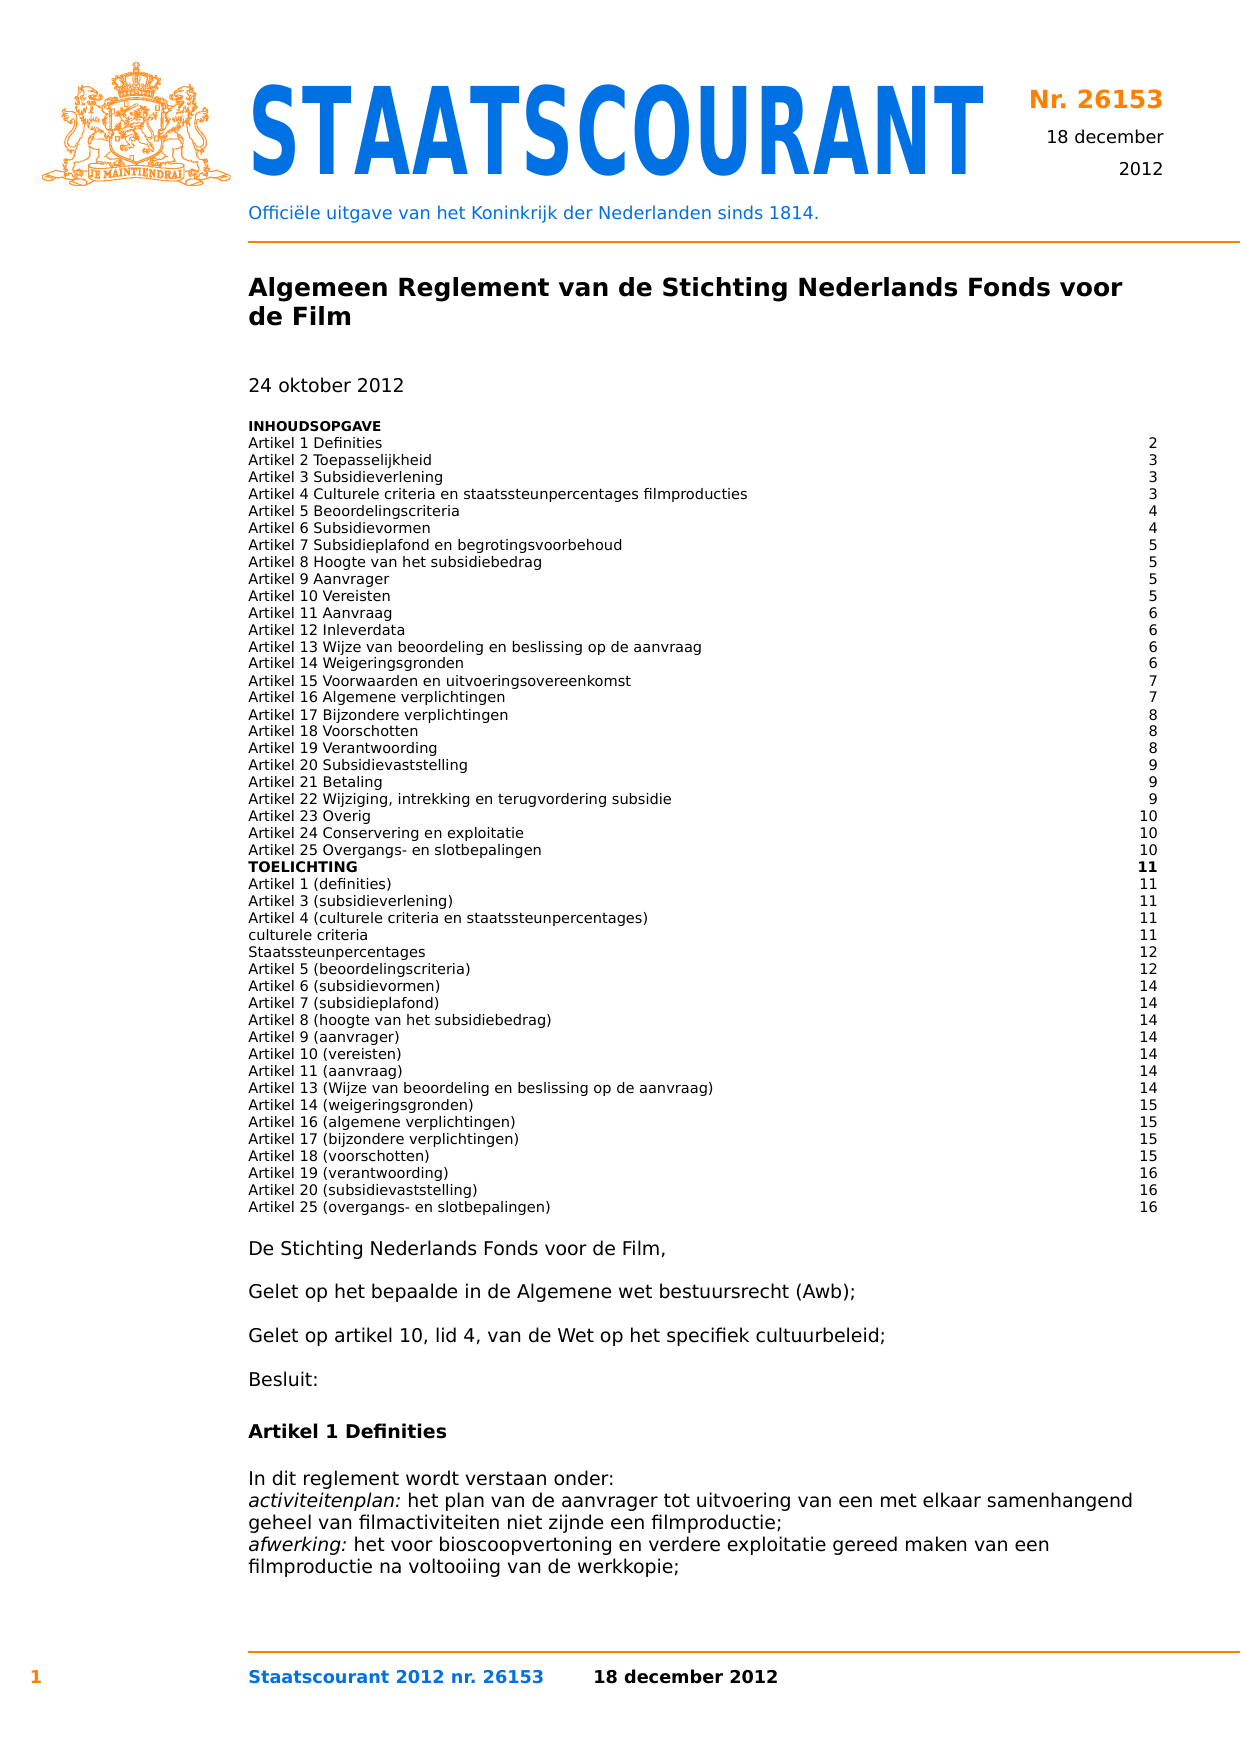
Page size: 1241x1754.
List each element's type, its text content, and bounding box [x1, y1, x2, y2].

table_cell Artikel 19 Verantwoording [248, 740, 1077, 757]
table_cell Artikel 11 Aanvraag [248, 605, 1077, 621]
table_cell Staatssteunpercentages [248, 944, 1077, 961]
table_cell 5 [1077, 554, 1163, 571]
table_header INHOUDSOPGAVE [248, 419, 1163, 435]
table_cell 8 [1077, 740, 1163, 757]
table_cell Artikel 17 Bijzondere verplichtingen [248, 706, 1077, 723]
table_cell Artikel 1 Definities [248, 435, 1077, 452]
table_cell 11 [1077, 876, 1163, 893]
table_cell Artikel 8 Hoogte van het subsidiebedrag [248, 554, 1077, 571]
table_cell 14 [1077, 1046, 1163, 1063]
table_cell TOELICHTING [248, 859, 1077, 876]
table_cell 11 [1077, 927, 1163, 944]
text De Stichting Nederlands Fonds voor de Film, [248, 1238, 1163, 1259]
subtitle Artikel 1 Definities [248, 1421, 1163, 1443]
table_cell Artikel 11 (aanvraag) [248, 1063, 1077, 1080]
table_cell 3 [1077, 452, 1163, 469]
table_cell 9 [1077, 791, 1163, 808]
table_cell Artikel 20 Subsidievaststelling [248, 757, 1077, 774]
table_cell Artikel 16 (algemene verplichtingen) [248, 1114, 1077, 1131]
text Gelet op artikel 10, lid 4, van de Wet op het specifiek cultuurbeleid; [248, 1325, 1163, 1347]
table_cell Artikel 9 (aanvrager) [248, 1029, 1077, 1046]
table_cell 2 [1077, 435, 1163, 452]
table_cell 6 [1077, 639, 1163, 655]
picture [41, 62, 231, 186]
table_cell 14 [1077, 995, 1163, 1012]
table_cell Artikel 25 Overgangs- en slotbepalingen [248, 842, 1077, 859]
table_cell Artikel 4 Culturele criteria en staatssteunpercentages filmproducties [248, 486, 1077, 503]
table_cell 3 [1077, 469, 1163, 486]
table_cell Artikel 8 (hoogte van het subsidiebedrag) [248, 1012, 1077, 1029]
table_cell culturele criteria [248, 927, 1077, 944]
table_cell 14 [1077, 1063, 1163, 1080]
table_cell Artikel 17 (bijzondere verplichtingen) [248, 1131, 1077, 1148]
table_cell 6 [1077, 655, 1163, 672]
table_cell Artikel 13 Wijze van beoordeling en beslissing op de aanvraag [248, 639, 1077, 655]
table_cell Artikel 24 Conservering en exploitatie [248, 825, 1077, 842]
table_cell Artikel 15 Voorwaarden en uitvoeringsovereenkomst [248, 673, 1077, 689]
table_cell Artikel 2 Toepasselijkheid [248, 452, 1077, 469]
table_cell Artikel 14 (weigeringsgronden) [248, 1097, 1077, 1114]
table_cell Artikel 13 (Wijze van beoordeling en beslissing op de aanvraag) [248, 1080, 1077, 1097]
table_cell 15 [1077, 1131, 1163, 1148]
table_cell 5 [1077, 588, 1163, 604]
table_cell 16 [1077, 1199, 1163, 1216]
table_cell 11 [1077, 910, 1163, 927]
table_cell Artikel 5 Beoordelingscriteria [248, 503, 1077, 519]
table_cell 18 december [998, 121, 1240, 153]
table_cell 4 [1077, 503, 1163, 519]
table_cell 11 [1077, 859, 1163, 876]
text 24 oktober 2012 [248, 375, 1163, 397]
table_cell 10 [1077, 808, 1163, 825]
table_cell Artikel 12 Inleverdata [248, 621, 1077, 638]
text Gelet op het bepaalde in de Algemene wet bestuursrecht (Awb); [248, 1281, 1163, 1303]
table_cell Artikel 9 Aanvrager [248, 571, 1077, 587]
table_cell 16 [1077, 1182, 1163, 1199]
table_cell 15 [1077, 1114, 1163, 1131]
table_cell Officiële uitgave van het Koninkrijk der Nederlanden sinds 1814. [248, 203, 1240, 241]
table_cell Artikel 18 (voorschotten) [248, 1148, 1077, 1165]
table_cell 12 [1077, 944, 1163, 961]
table_cell 2012 [998, 153, 1240, 203]
table_cell 5 [1077, 571, 1163, 587]
table_cell Artikel 5 (beoordelingscriteria) [248, 961, 1077, 978]
table_cell 4 [1077, 520, 1163, 537]
table_cell 6 [1077, 621, 1163, 638]
table_cell Artikel 3 Subsidieverlening [248, 469, 1077, 486]
table_cell Artikel 16 Algemene verplichtingen [248, 689, 1077, 706]
table_cell 14 [1077, 1012, 1163, 1029]
table_cell 8 [1077, 723, 1163, 740]
table_cell Artikel 23 Overig [248, 808, 1077, 825]
table_cell Artikel 19 (verantwoording) [248, 1165, 1077, 1182]
table_cell 14 [1077, 978, 1163, 995]
table_cell Artikel 10 (vereisten) [248, 1046, 1077, 1063]
text Besluit: [248, 1369, 1163, 1391]
table_cell Artikel 4 (culturele criteria en staatssteunpercentages) [248, 910, 1077, 927]
text afwerking: het voor bioscoopvertoning en verdere exploitatie gereed maken van een filmproductie na voltooiing van de werkkopie; [248, 1534, 1163, 1578]
text activiteitenplan: het plan van de aanvrager tot uitvoering van een met elkaar samenhangend geheel van filmactiviteiten niet zijnde een filmproductie; [248, 1490, 1163, 1534]
table_cell Artikel 25 (overgangs- en slotbepalingen) [248, 1199, 1077, 1216]
table_cell 3 [1077, 486, 1163, 503]
table_cell Artikel 7 Subsidieplafond en begrotingsvoorbehoud [248, 537, 1077, 553]
table_cell 9 [1077, 774, 1163, 791]
table_cell Artikel 7 (subsidieplafond) [248, 995, 1077, 1012]
table_cell 9 [1077, 757, 1163, 774]
table_header Nr. 26153 [998, 62, 1240, 121]
subtitle Algemeen Reglement van de Stichting Nederlands Fonds voor de Film [248, 273, 1163, 331]
text In dit reglement wordt verstaan onder: [248, 1468, 1163, 1490]
table_cell 10 [1077, 842, 1163, 859]
table_cell 12 [1077, 961, 1163, 978]
table_cell 14 [1077, 1080, 1163, 1097]
table_cell 15 [1077, 1148, 1163, 1165]
table_cell 5 [1077, 537, 1163, 553]
table_cell 10 [1077, 825, 1163, 842]
table_cell 6 [1077, 605, 1163, 621]
table_cell Artikel 10 Vereisten [248, 588, 1077, 604]
table_header STAATSCOURANT [248, 62, 998, 203]
table_cell 15 [1077, 1097, 1163, 1114]
table_cell Artikel 3 (subsidieverlening) [248, 893, 1077, 910]
table_cell 14 [1077, 1029, 1163, 1046]
table_cell Artikel 21 Betaling [248, 774, 1077, 791]
table_cell Artikel 6 (subsidievormen) [248, 978, 1077, 995]
table_cell Artikel 22 Wijziging, intrekking en terugvordering subsidie [248, 791, 1077, 808]
table_header [25, 62, 248, 241]
table_cell 7 [1077, 689, 1163, 706]
table_cell Artikel 1 (definities) [248, 876, 1077, 893]
table_cell Artikel 18 Voorschotten [248, 723, 1077, 740]
table_cell 11 [1077, 893, 1163, 910]
table_cell Artikel 20 (subsidievaststelling) [248, 1182, 1077, 1199]
table_cell Artikel 14 Weigeringsgronden [248, 655, 1077, 672]
table_cell 8 [1077, 706, 1163, 723]
table_cell Artikel 6 Subsidievormen [248, 520, 1077, 537]
table_cell 7 [1077, 673, 1163, 689]
table_cell 16 [1077, 1165, 1163, 1182]
